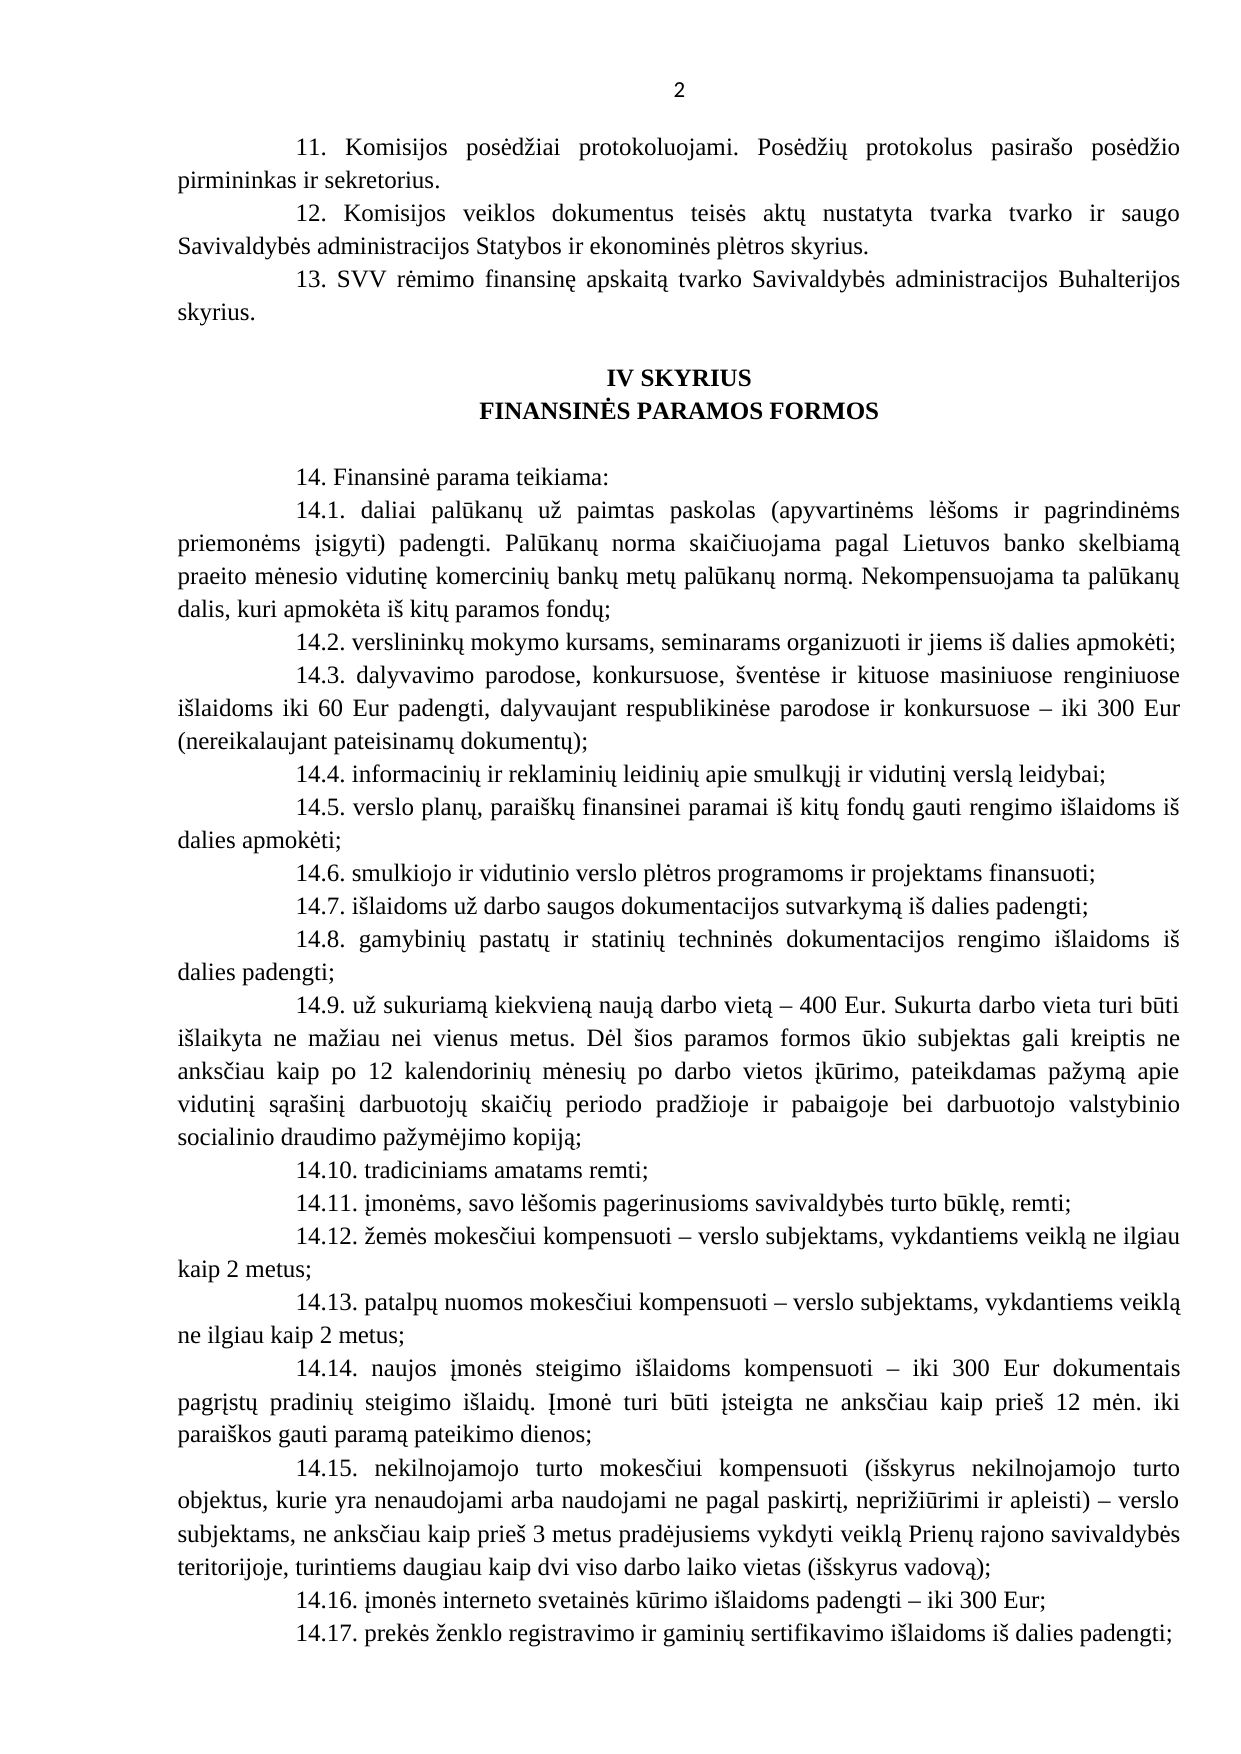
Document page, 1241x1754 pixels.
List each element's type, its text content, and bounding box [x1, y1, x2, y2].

text 14.14. naujos įmonės steigimo išlaidoms kompensuoti – iki 300 Eur dokumentais pagrįstų pradinių steigimo išlaidų. Įmonė turi būti įsteigta ne anksčiau kaip prieš 12 mėn. iki paraiškos gauti paramą pateikimo dienos; [177, 1353, 1181, 1448]
text 14.13. patalpų nuomos mokesčiui kompensuoti – verslo subjektams, vykdantiems veiklą ne ilgiau kaip 2 metus; [177, 1287, 1181, 1349]
text 14.16. įmonės interneto svetainės kūrimo išlaidoms padengti – iki 300 Eur; [177, 1585, 1181, 1613]
text 14.6. smulkiojo ir vidutinio verslo plėtros programoms ir projektams finansuoti; [177, 858, 1181, 887]
text 14.7. išlaidoms už darbo saugos dokumentacijos sutvarkymą iš dalies padengti; [177, 891, 1181, 920]
text 14. Finansinė parama teikiama: [177, 462, 1181, 491]
text 14.2. verslininkų mokymo kursams, seminarams organizuoti ir jiems iš dalies apmokėti; [177, 627, 1181, 656]
text 14.15. nekilnojamojo turto mokesčiui kompensuoti (išskyrus nekilnojamojo turto objektus, kurie yra nenaudojami arba naudojami ne pagal paskirtį, neprižiūrimi ir apleisti) – verslo subjektams, ne anksčiau kaip prieš 3 metus pradėjusiems vykdyti veiklą Prienų rajono savivaldybės teritorijoje, turintiems daugiau kaip dvi viso darbo laiko vietas (išskyrus vadovą); [177, 1453, 1181, 1580]
text 14.12. žemės mokesčiui kompensuoti – verslo subjektams, vykdantiems veiklą ne ilgiau kaip 2 metus; [177, 1221, 1181, 1283]
text 14.9. už sukuriamą kiekvieną naują darbo vietą – 400 Eur. Sukurta darbo vieta turi būti išlaikyta ne mažiau nei vienus metus. Dėl šios paramos formos ūkio subjektas gali kreiptis ne anksčiau kaip po 12 kalendorinių mėnesių po darbo vietos įkūrimo, pateikdamas pažymą apie vidutinį sąrašinį darbuotojų skaičių periodo pradžioje ir pabaigoje bei darbuotojo valstybinio socialinio draudimo pažymėjimo kopiją; [177, 990, 1181, 1151]
text 11. Komisijos posėdžiai protokoluojami. Posėdžių protokolus pasirašo posėdžio pirmininkas ir sekretorius. [177, 132, 1181, 193]
text 14.3. dalyvavimo parodose, konkursuose, šventėse ir kituose masiniuose renginiuose išlaidoms iki 60 Eur padengti, dalyvaujant respublikinėse parodose ir konkursuose – iki 300 Eur (nereikalaujant pateisinamų dokumentų); [177, 660, 1181, 755]
text 13. SVV rėmimo finansinę apskaitą tvarko Savivaldybės administracijos Buhalterijos skyrius. [177, 264, 1181, 326]
text IV SKYRIUS [177, 363, 1181, 392]
text 14.17. prekės ženklo registravimo ir gaminių sertifikavimo išlaidoms iš dalies padengti; [177, 1618, 1181, 1646]
text 14.1. daliai palūkanų už paimtas paskolas (apyvartinėms lėšoms ir pagrindinėms priemonėms įsigyti) padengti. Palūkanų norma skaičiuojama pagal Lietuvos banko skelbiamą praeito mėnesio vidutinę komercinių bankų metų palūkanų normą. Nekompensuojama ta palūkanų dalis, kuri apmokėta iš kitų paramos fondų; [177, 495, 1181, 623]
text 14.11. įmonėms, savo lėšomis pagerinusioms savivaldybės turto būklę, remti; [177, 1188, 1181, 1217]
text 14.4. informacinių ir reklaminių leidinių apie smulkųjį ir vidutinį verslą leidybai; [177, 759, 1181, 788]
text 14.5. verslo planų, paraiškų finansinei paramai iš kitų fondų gauti rengimo išlaidoms iš dalies apmokėti; [177, 792, 1181, 854]
text 14.10. tradiciniams amatams remti; [177, 1155, 1181, 1184]
text FINANSINĖS PARAMOS FORMOS [177, 396, 1181, 458]
text 14.8. gamybinių pastatų ir statinių techninės dokumentacijos rengimo išlaidoms iš dalies padengti; [177, 924, 1181, 986]
text 12. Komisijos veiklos dokumentus teisės aktų nustatyta tvarka tvarko ir saugo Savivaldybės administracijos Statybos ir ekonominės plėtros skyrius. [177, 198, 1181, 259]
